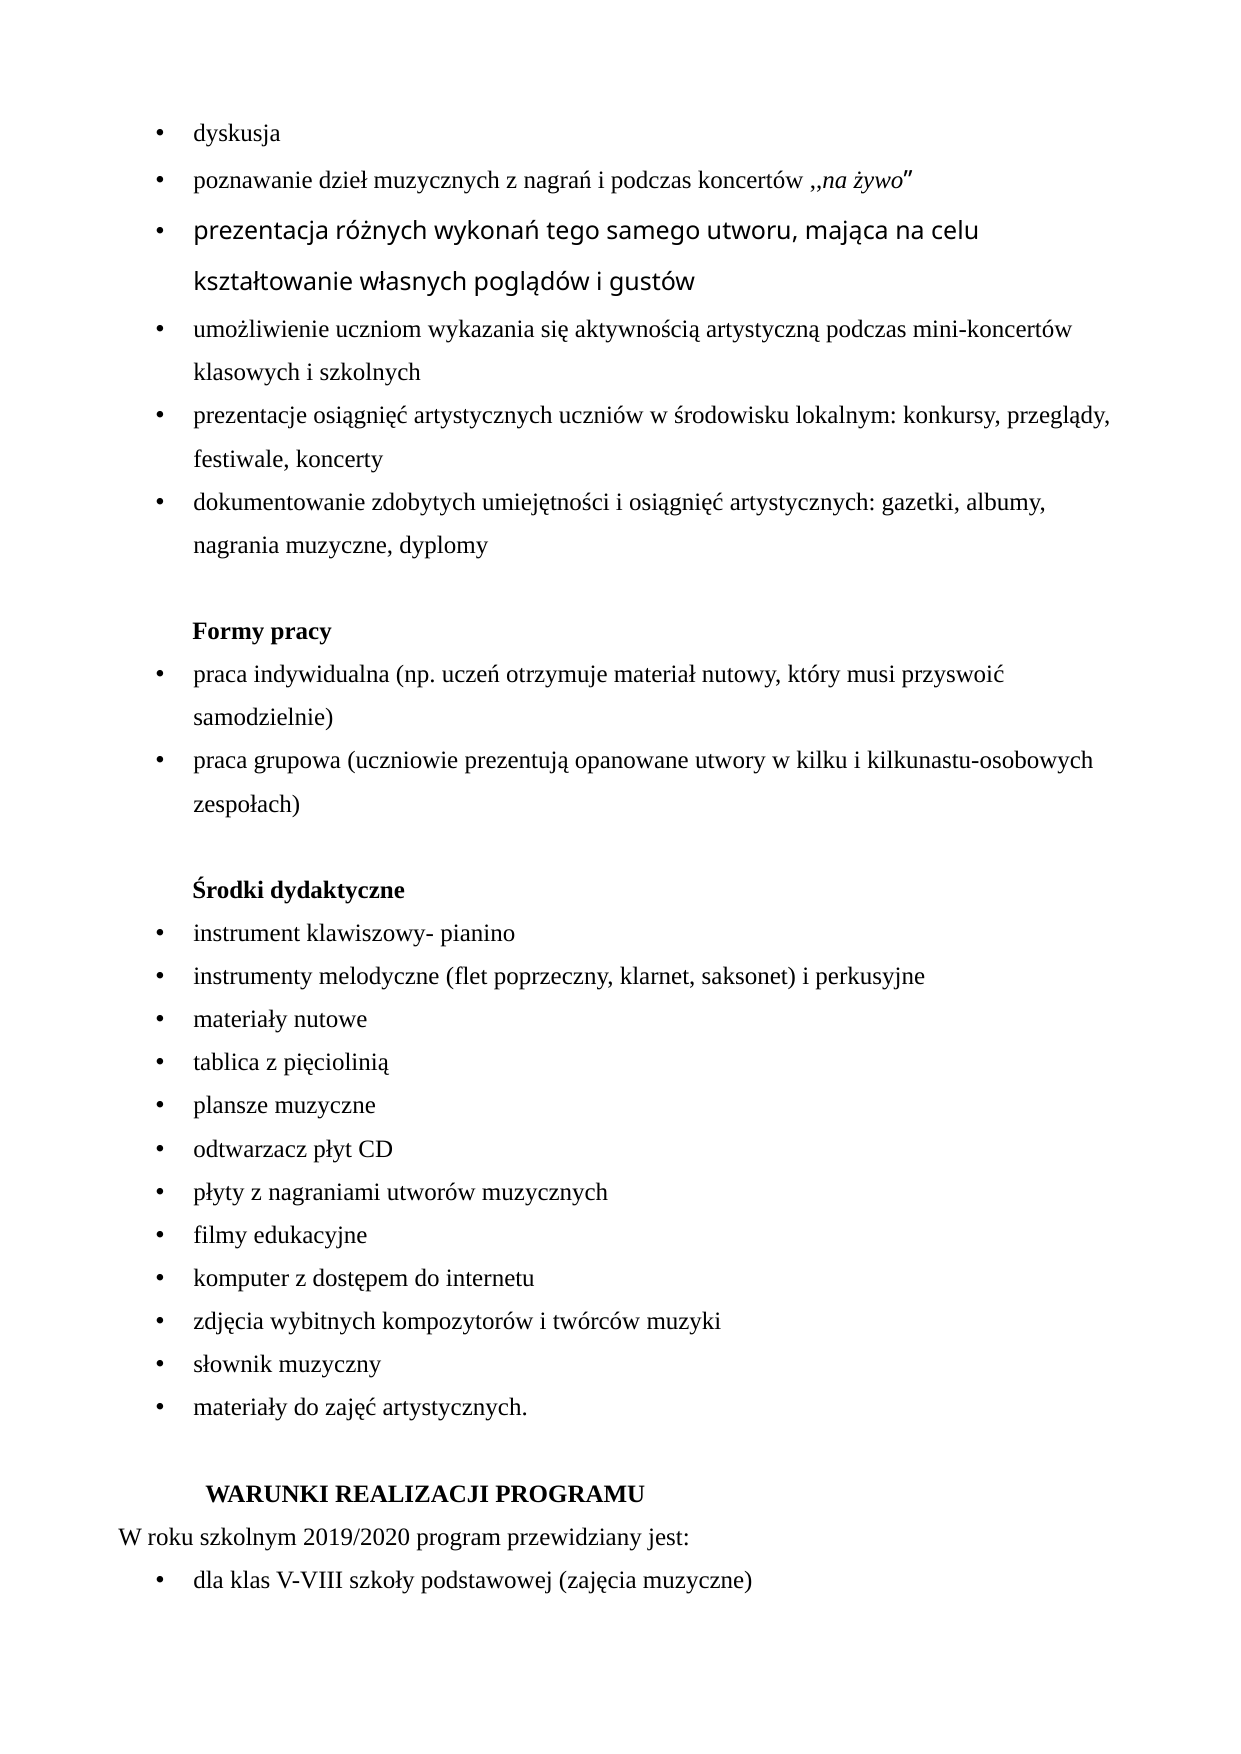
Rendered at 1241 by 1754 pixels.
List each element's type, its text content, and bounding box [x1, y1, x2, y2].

list płyty z nagraniami utworów muzycznych [156, 1177, 1122, 1206]
list materiały nutowe [156, 1004, 1122, 1033]
text W roku szkolnym 2019/2020 program przewidziany jest: [118, 1522, 1122, 1551]
text Formy pracy [118, 616, 1122, 645]
list poznawanie dzieł muzycznych z nagrań i podczas koncertów ,,na żywo” [156, 161, 1122, 195]
list prezentacje osiągnięć artystycznych uczniów w środowisku lokalnym: konkursy, przeglądy, festiwale, koncerty [156, 401, 1122, 472]
text WARUNKI REALIZACJI PROGRAMU [118, 1479, 1122, 1507]
list prezentacja różnych wykonań tego samego utworu, mająca na celu kształtowanie własnych poglądów i gustów [156, 212, 1122, 297]
list tablica z pięciolinią [156, 1047, 1122, 1076]
list komputer z dostępem do internetu [156, 1263, 1122, 1292]
list materiały do zajęć artystycznych. [156, 1392, 1122, 1421]
list umożliwienie uczniom wykazania się aktywnością artystyczną podczas mini-koncertów klasowych i szkolnych [156, 314, 1122, 386]
list dla klas V-VIII szkoły podstawowej (zajęcia muzyczne) [156, 1565, 1122, 1594]
list słownik muzyczny [156, 1349, 1122, 1378]
list dokumentowanie zdobytych umiejętności i osiągnięć artystycznych: gazetki, albumy, nagrania muzyczne, dyplomy [156, 487, 1122, 559]
list dyskusja [156, 118, 1122, 147]
text Środki dydaktyczne [118, 875, 1122, 904]
list zdjęcia wybitnych kompozytorów i twórców muzyki [156, 1306, 1122, 1335]
list odtwarzacz płyt CD [156, 1134, 1122, 1162]
list instrument klawiszowy- pianino [156, 918, 1122, 947]
list praca grupowa (uczniowie prezentują opanowane utwory w kilku i kilkunastu-osobowych zespołach) [156, 746, 1122, 817]
list instrumenty melodyczne (flet poprzeczny, klarnet, saksonet) i perkusyjne [156, 961, 1122, 990]
list praca indywidualna (np. uczeń otrzymuje materiał nutowy, który musi przyswoić samodzielnie) [156, 659, 1122, 731]
list filmy edukacyjne [156, 1220, 1122, 1249]
list plansze muzyczne [156, 1091, 1122, 1119]
